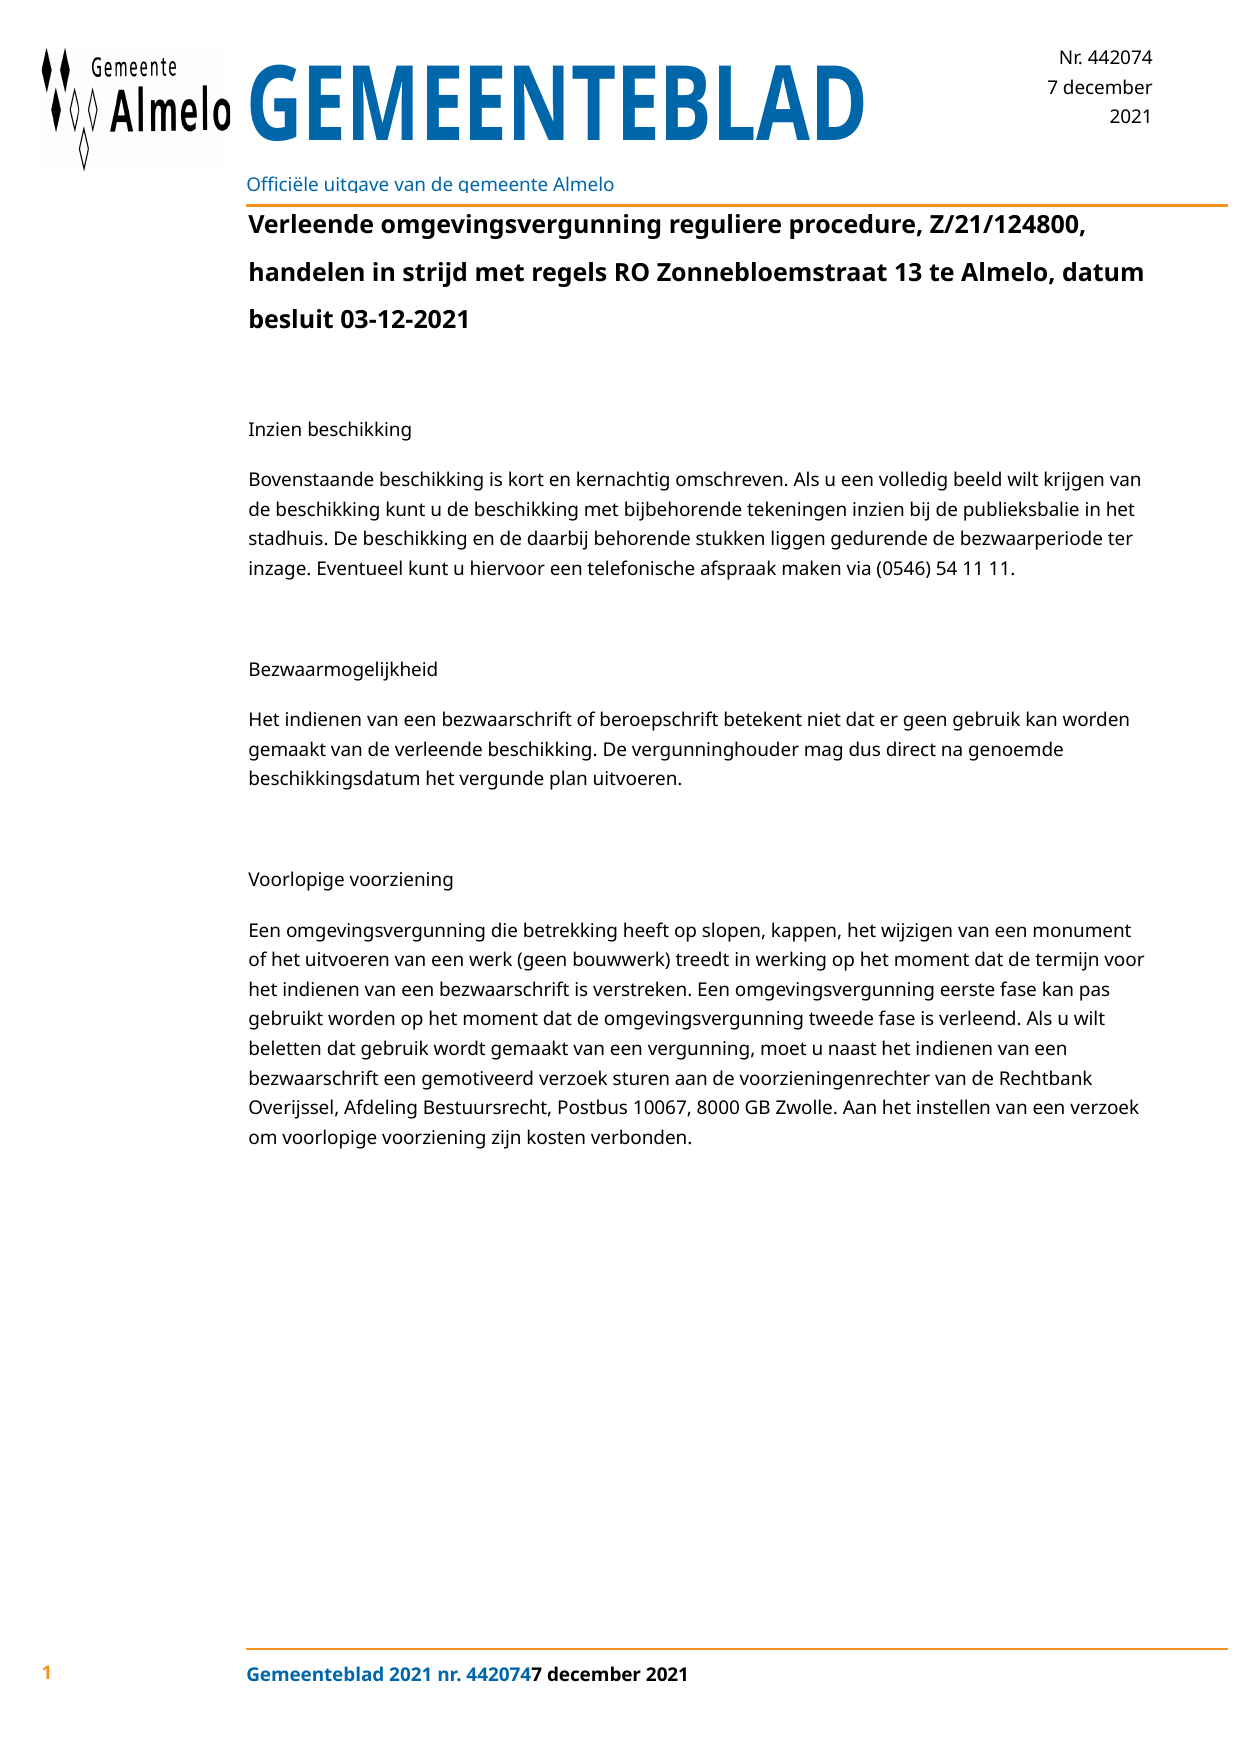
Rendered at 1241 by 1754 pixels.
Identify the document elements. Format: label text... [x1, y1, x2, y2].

picture [41, 47, 231, 172]
text Voorlopige voorziening [248, 866, 1152, 892]
text Bovenstaande beschikking is kort en kernachtig omschreven. Als u een volledig beeld wilt krijgen van de beschikking kunt u de beschikking met bijbehorende tekeningen inzien bij de publieksbalie in het stadhuis. De beschikking en de daarbij behorende stukken liggen gedurende de bezwaarperiode ter inzage. Eventueel kunt u hiervoor een telefonische afspraak maken via (0546) 54 11 11. [248, 466, 1152, 581]
text Bezwaarmogelijkheid [248, 656, 1152, 682]
text Een omgevingsvergunning die betrekking heeft op slopen, kappen, het wijzigen van een monument of het uitvoeren van een werk (geen bouwwerk) treedt in werking op het moment dat de termijn voor het indienen van een bezwaarschrift is verstreken. Een omgevingsvergunning eerste fase kan pas gebruikt worden op het moment dat de omgevingsvergunning tweede fase is verleend. Als u wilt beletten dat gebruik wordt gemaakt van een vergunning, moet u naast het indienen van een bezwaarschrift een gemotiveerd verzoek sturen aan de voorzieningenrechter van de Rechtbank Overijssel, Afdeling Bestuursrecht, Postbus 10067, 8000 GB Zwolle. Aan het instellen van een verzoek om voorlopige voorziening zijn kosten verbonden. [248, 917, 1152, 1149]
text Verleende omgevingsvergunning reguliere procedure, Z/21/124800, handelen in strijd met regels RO Zonnebloemstraat 13 te Almelo, datum besluit 03-12-2021 [248, 207, 1152, 336]
text Inzien beschikking [248, 416, 1152, 442]
text Het indienen van een bezwaarschrift of beroepschrift betekent niet dat er geen gebruik kan worden gemaakt van de verleende beschikking. De vergunninghouder mag dus direct na genoemde beschikkingsdatum het vergunde plan uitvoeren. [248, 706, 1152, 791]
